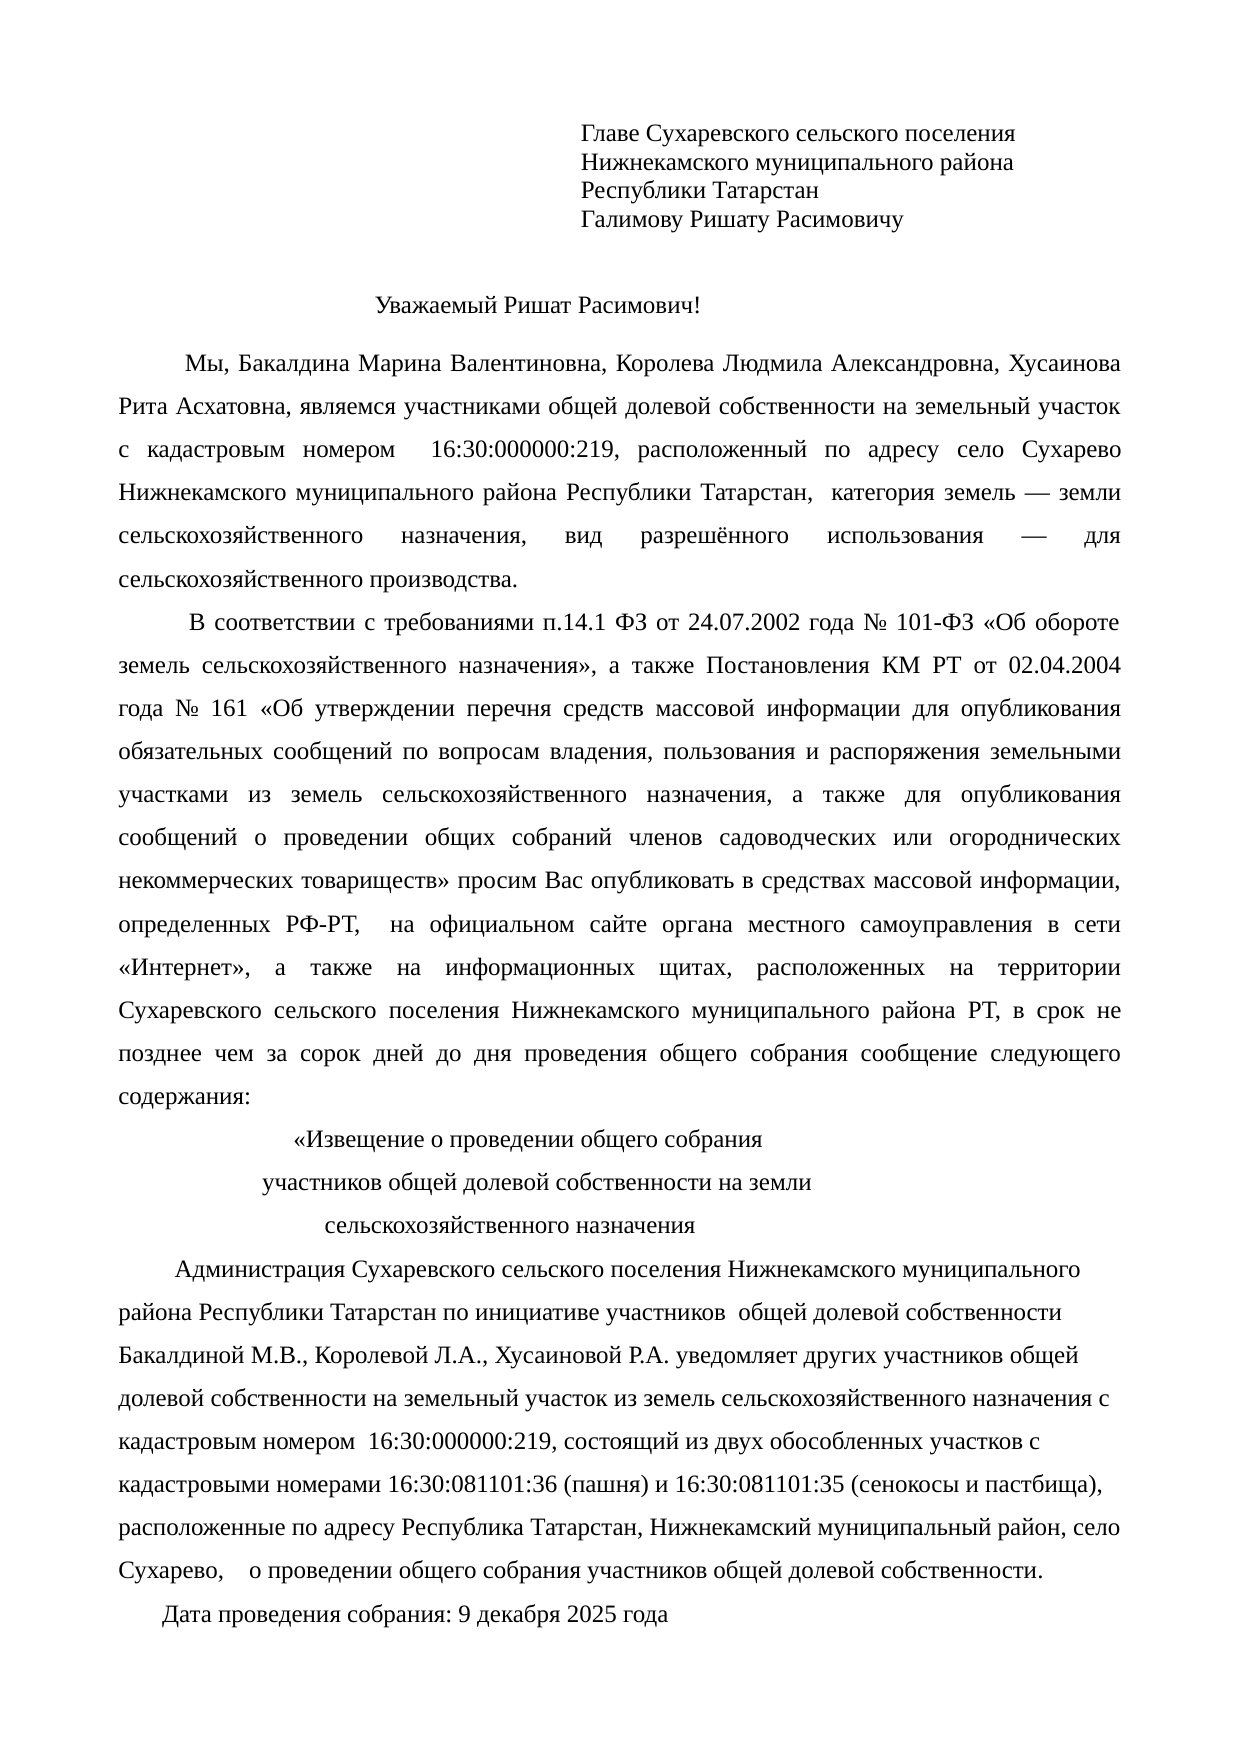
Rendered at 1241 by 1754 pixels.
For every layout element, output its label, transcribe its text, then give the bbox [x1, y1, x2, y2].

text сельскохозяйственного назначения [118, 1211, 1122, 1239]
text Мы, Бакалдина Марина Валентиновна, Королева Людмила Александровна, Хусаинова Рита Асхатовна, являемся участниками общей долевой собственности на земельный участок с кадастровым номером 16:30:000000:219, расположенный по адресу село Сухарево Нижнекамского муниципального района Республики Татарстан, категория земель — земли сельскохозяйственного назначения, вид разрешённого использования — для сельскохозяйственного производства. [118, 348, 1122, 592]
text «Извещение о проведении общего собрания [118, 1124, 1122, 1153]
text Республики Татарстан [118, 176, 1122, 204]
text Главе Сухаревского сельского поселения [118, 118, 1122, 147]
text Галимову Ришату Расимовичу [118, 204, 1122, 233]
text Администрация Сухаревского сельского поселения Нижнекамского муниципального района Республики Татарстан по инициативе участников общей долевой собственности Бакалдиной М.В., Королевой Л.А., Хусаиновой Р.А. уведомляет других участников общей долевой собственности на земельный участок из земель сельскохозяйственного назначения с кадастровым номером 16:30:000000:219, состоящий из двух обособленных участков с кадастровыми номерами 16:30:081101:36 (пашня) и 16:30:081101:35 (сенокосы и пастбища), расположенные по адресу Республика Татарстан, Нижнекамский муниципальный район, село Сухарево, о проведении общего собрания участников общей долевой собственности. [118, 1254, 1122, 1584]
text Нижнекамского муниципального района [118, 147, 1122, 176]
text участников общей долевой собственности на земли [118, 1167, 1122, 1196]
text Дата проведения собрания: 9 декабря 2025 года [118, 1599, 1122, 1627]
text В соответствии с требованиями п.14.1 ФЗ от 24.07.2002 года № 101-ФЗ «Об обороте земель сельскохозяйственного назначения», а также Постановления КМ РТ от 02.04.2004 года № 161 «Об утверждении перечня средств массовой информации для опубликования обязательных сообщений по вопросам владения, пользования и распоряжения земельными участками из земель сельскохозяйственного назначения, а также для опубликования сообщений о проведении общих собраний членов садоводческих или огороднических некоммерческих товариществ» просим Вас опубликовать в средствах массовой информации, определенных РФ-РТ, на официальном сайте органа местного самоуправления в сети «Интернет», а также на информационных щитах, расположенных на территории Сухаревского сельского поселения Нижнекамского муниципального района РТ, в срок не позднее чем за сорок дней до дня проведения общего собрания сообщение следующего содержания: [118, 607, 1122, 1110]
text Уважаемый Ришат Расимович! [118, 291, 1122, 319]
